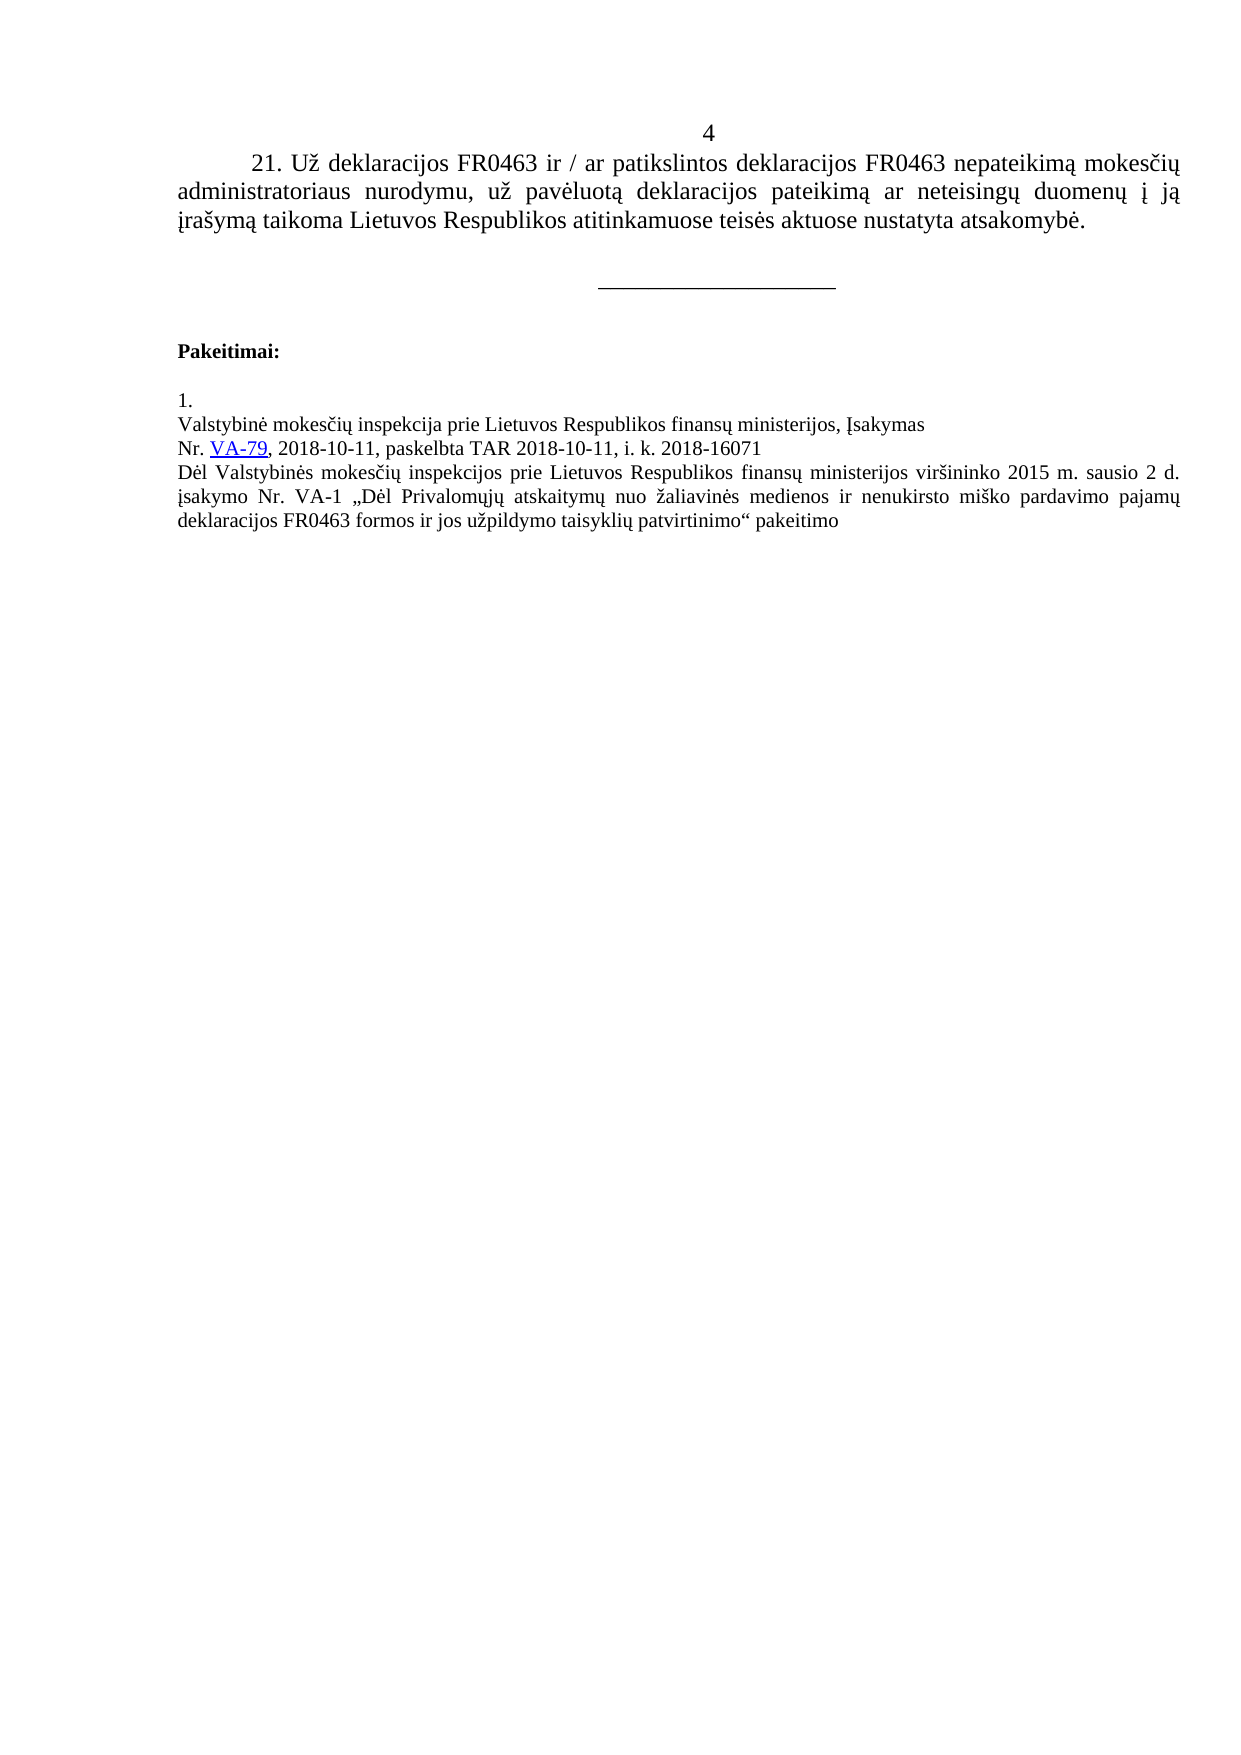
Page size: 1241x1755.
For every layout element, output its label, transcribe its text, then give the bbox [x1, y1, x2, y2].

text Valstybinė mokesčių inspekcija prie Lietuvos Respublikos finansų ministerijos, Įsakymas [177, 412, 1181, 436]
text 1. [177, 388, 1181, 412]
text ___________________ [177, 263, 1181, 291]
text Pakeitimai: [177, 339, 1181, 363]
text 21. Už deklaracijos FR0463 ir / ar patikslintos deklaracijos FR0463 nepateikimą mokesčių administratoriaus nurodymu, už pavėluotą deklaracijos pateikimą ar neteisingų duomenų į ją įrašymą taikoma Lietuvos Respublikos atitinkamuose teisės aktuose nustatyta atsakomybė. [177, 148, 1181, 234]
text Dėl Valstybinės mokesčių inspekcijos prie Lietuvos Respublikos finansų ministerijos viršininko 2015 m. sausio 2 d. įsakymo Nr. VA-1 „Dėl Privalomųjų atskaitymų nuo žaliavinės medienos ir nenukirsto miško pardavimo pajamų deklaracijos FR0463 formos ir jos užpildymo taisyklių patvirtinimo“ pakeitimo [177, 460, 1181, 532]
text Nr. VA-79, 2018-10-11, paskelbta TAR 2018-10-11, i. k. 2018-16071 [177, 436, 1181, 460]
